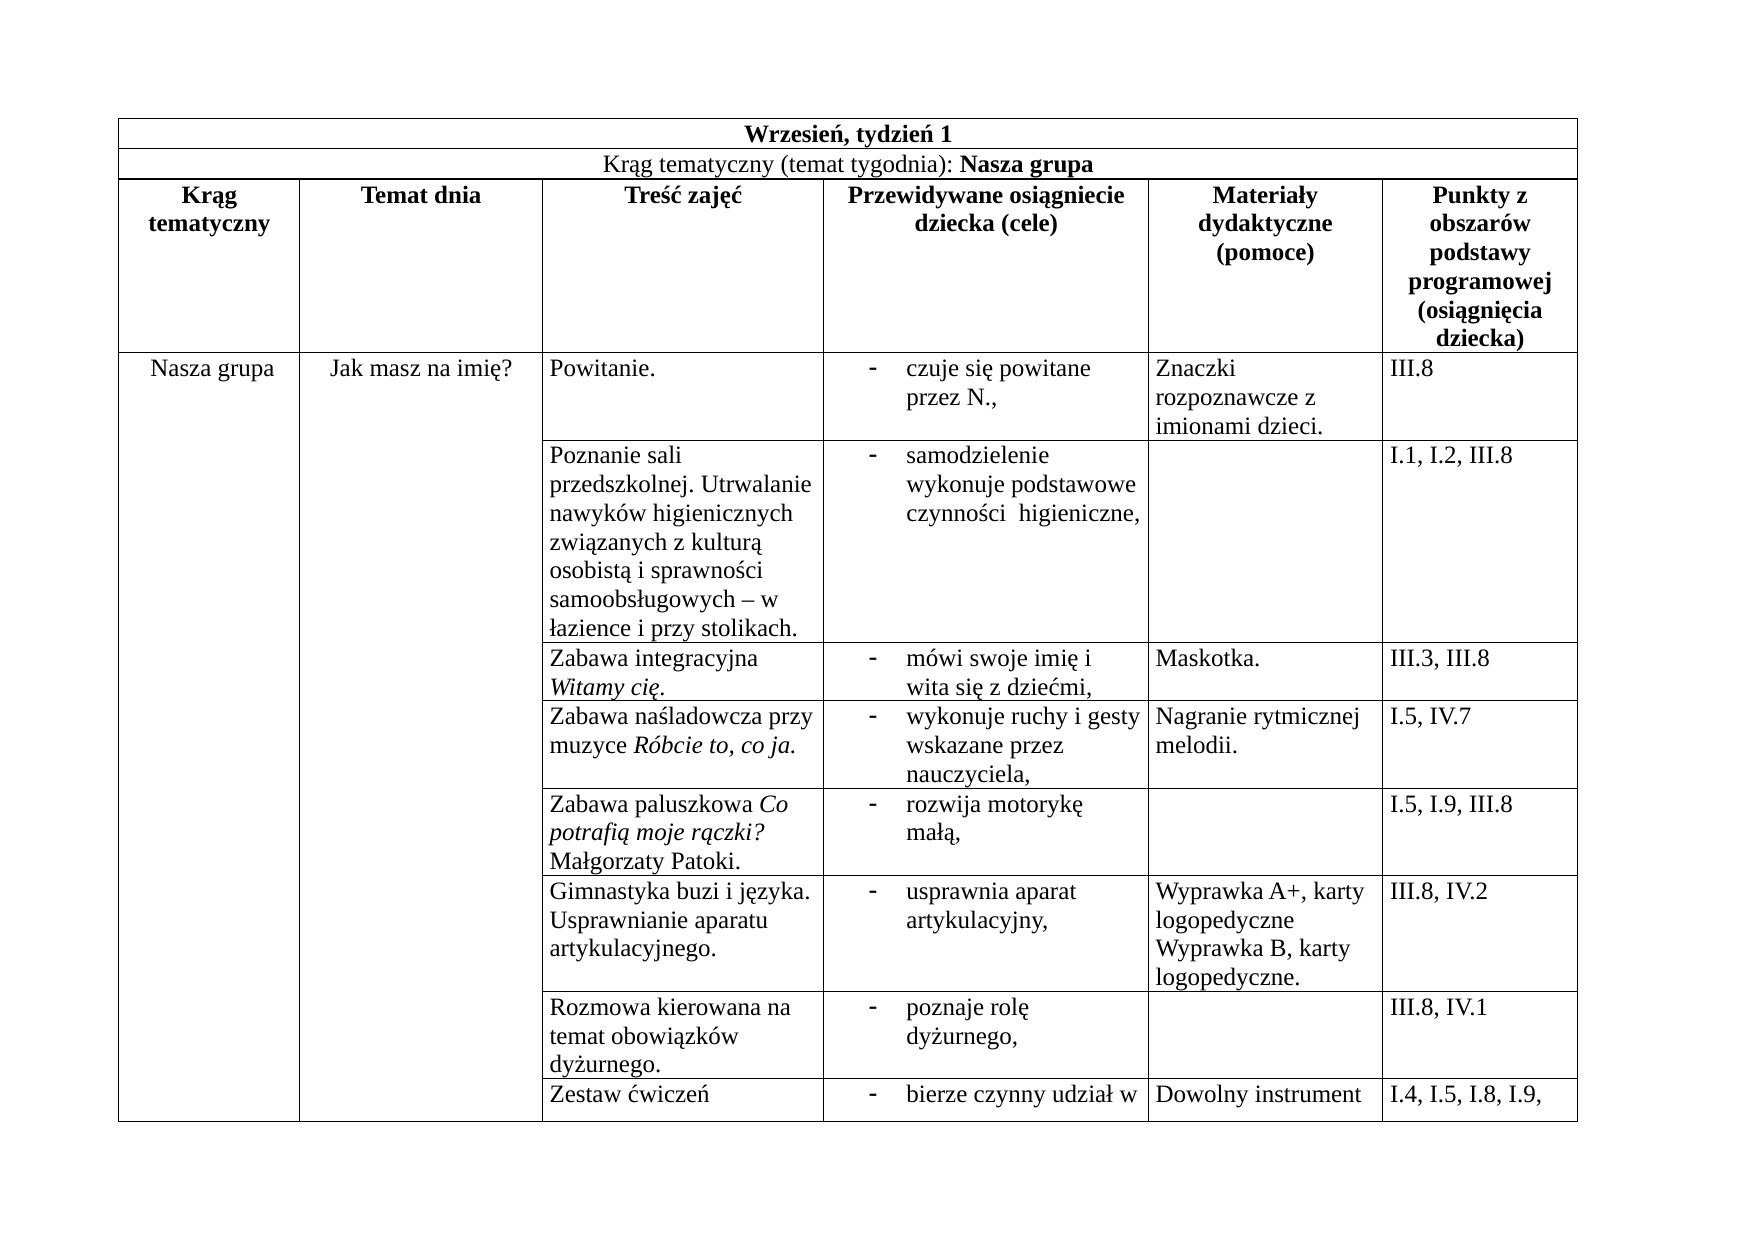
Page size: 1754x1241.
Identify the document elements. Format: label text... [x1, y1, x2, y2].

table_header Wrzesień, tydzień 1 [119, 119, 1577, 148]
table_header Punkty z obszarów podstawy programowej (osiągnięcia dziecka) [1383, 180, 1577, 352]
table_cell [1149, 789, 1382, 875]
table_header Krąg tematyczny [119, 180, 299, 352]
table_cell Nasza grupa [119, 353, 299, 1121]
table_header Materiały dydaktyczne (pomoce) [1149, 180, 1382, 352]
table_cell Gimnastyka buzi i języka. Usprawnianie aparatu artykulacyjnego. [543, 876, 823, 991]
table_cell Wyprawka A+, karty logopedyczne Wyprawka B, karty logopedyczne. [1149, 876, 1382, 991]
table_cell Maskotka. [1149, 643, 1382, 700]
table_cell Krąg tematyczny (temat tygodnia): Nasza grupa [119, 149, 1577, 178]
table_cell III.8, IV.2 [1383, 876, 1577, 991]
table_cell III.3, III.8 [1383, 643, 1577, 700]
table_cell mówi swoje imię i wita się z dziećmi, [824, 643, 1148, 700]
table_header Temat dnia [300, 180, 542, 352]
table_cell Zabawa paluszkowa Co potrafią moje rączki? Małgorzaty Patoki. [543, 789, 823, 875]
table_header Przewidywane osiągniecie dziecka (cele) [824, 180, 1148, 352]
table_cell Zabawa naśladowcza przy muzyce Róbcie to, co ja. [543, 701, 823, 788]
table_cell Poznanie sali przedszkolnej. Utrwalanie nawyków higienicznych związanych z kulturą osobistą i sprawności samoobsługowych – w łazience i przy stolikach. [543, 441, 823, 642]
table_cell poznaje rolę dyżurnego, [824, 992, 1148, 1078]
table_cell [1149, 441, 1382, 642]
table_cell III.8 [1383, 353, 1577, 439]
table_cell samodzielenie wykonuje podstawowe czynności higieniczne, [824, 441, 1148, 642]
table_cell Zestaw ćwiczeń [543, 1079, 823, 1121]
table_cell Powitanie. [543, 353, 823, 439]
table_cell Nagranie rytmicznej melodii. [1149, 701, 1382, 788]
table_cell wykonuje ruchy i gesty wskazane przez nauczyciela, [824, 701, 1148, 788]
table_cell Rozmowa kierowana na temat obowiązków dyżurnego. [543, 992, 823, 1078]
table_cell Znaczki rozpoznawcze z imionami dzieci. [1149, 353, 1382, 439]
table_cell bierze czynny udział w [824, 1079, 1148, 1121]
table_cell Dowolny instrument [1149, 1079, 1382, 1121]
table_cell I.5, IV.7 [1383, 701, 1577, 788]
table_cell Jak masz na imię? [300, 353, 542, 1121]
table_cell [1149, 992, 1382, 1078]
table_cell III.8, IV.1 [1383, 992, 1577, 1078]
table_cell usprawnia aparat artykulacyjny, [824, 876, 1148, 991]
table_cell Zabawa integracyjna Witamy cię. [543, 643, 823, 700]
table_cell I.1, I.2, III.8 [1383, 441, 1577, 642]
table_cell I.4, I.5, I.8, I.9, [1383, 1079, 1577, 1121]
table_cell I.5, I.9, III.8 [1383, 789, 1577, 875]
table_cell rozwija motorykę małą, [824, 789, 1148, 875]
table_cell czuje się powitane przez N., [824, 353, 1148, 439]
table_header Treść zajęć [543, 180, 823, 352]
